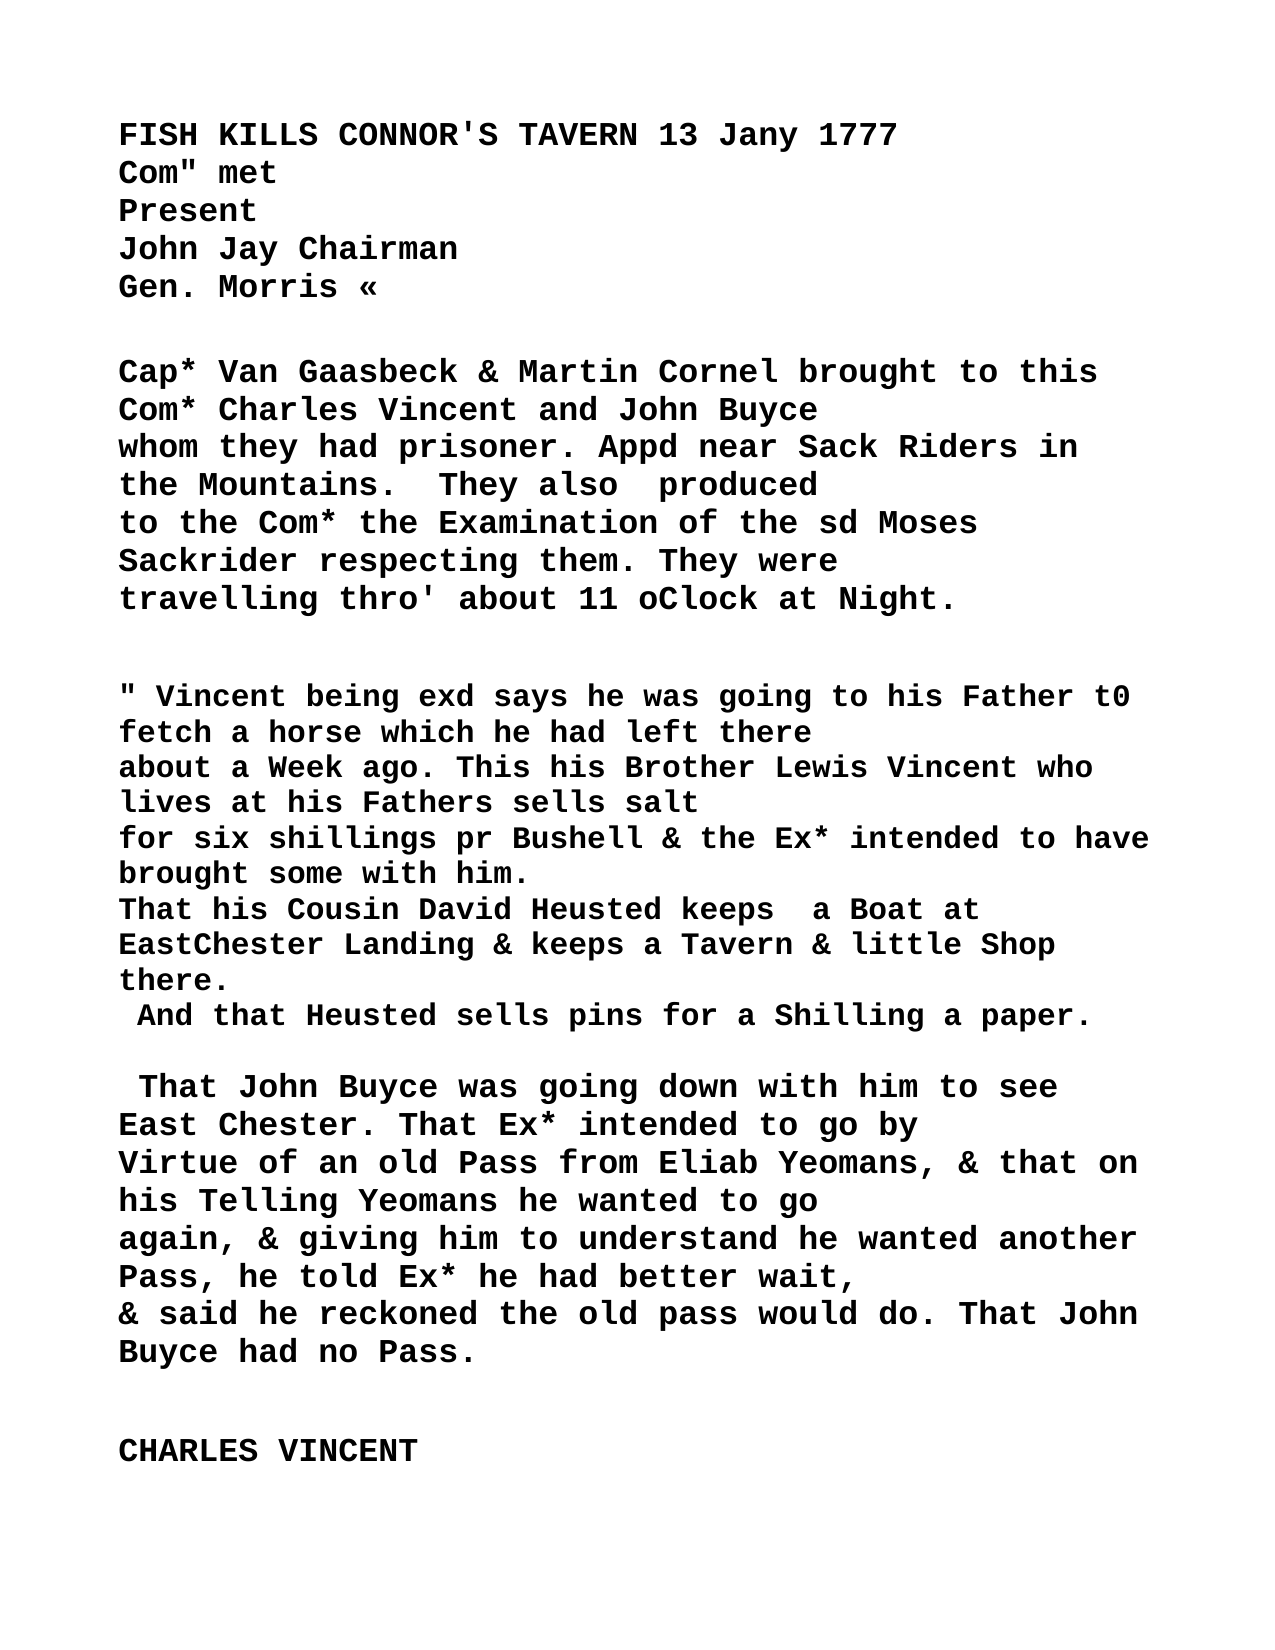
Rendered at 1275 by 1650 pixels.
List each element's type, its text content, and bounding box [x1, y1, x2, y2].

text Gen. Morris « [118, 269, 1157, 307]
text FISH KILLS CONNOR'S TAVERN 13 Jany 1777 [118, 118, 1157, 156]
text Virtue of an old Pass from Eliab Yeomans, & that on his Telling Yeomans he wanted to go [118, 1146, 1157, 1221]
text " Vincent being exd says he was going to his Father t0 fetch a horse which he had left there [118, 681, 1157, 751]
text again, & giving him to understand he wanted another Pass, he told Ex* he had better wait, [118, 1221, 1157, 1297]
text travelling thro' about 11 oClock at Night. [118, 581, 1157, 619]
text That his Cousin David Heusted keeps a Boat at EastChester Landing & keeps a Tavern & little Shop there. [118, 893, 1157, 999]
text CHARLES VINCENT [118, 1434, 1157, 1472]
text Cap* Van Gaasbeck & Martin Cornel brought to this Com* Charles Vincent and John Buyce [118, 354, 1157, 430]
text about a Week ago. This his Brother Lewis Vincent who lives at his Fathers sells salt [118, 751, 1157, 822]
text And that Heusted sells pins for a Shilling a paper. [118, 999, 1157, 1035]
text That John Buyce was going down with him to see East Chester. That Ex* intended to go by [118, 1070, 1157, 1146]
text & said he reckoned the old pass would do. That John Buyce had no Pass. [118, 1297, 1157, 1373]
text for six shillings pr Bushell & the Ex* intended to have brought some with him. [118, 822, 1157, 893]
text John Jay Chairman [118, 232, 1157, 269]
text whom they had prisoner. Appd near Sack Riders in the Mountains. They also produced [118, 430, 1157, 506]
text Present [118, 194, 1157, 232]
text Com" met [118, 156, 1157, 194]
text to the Com* the Examination of the sd Moses Sackrider respecting them. They were [118, 506, 1157, 581]
